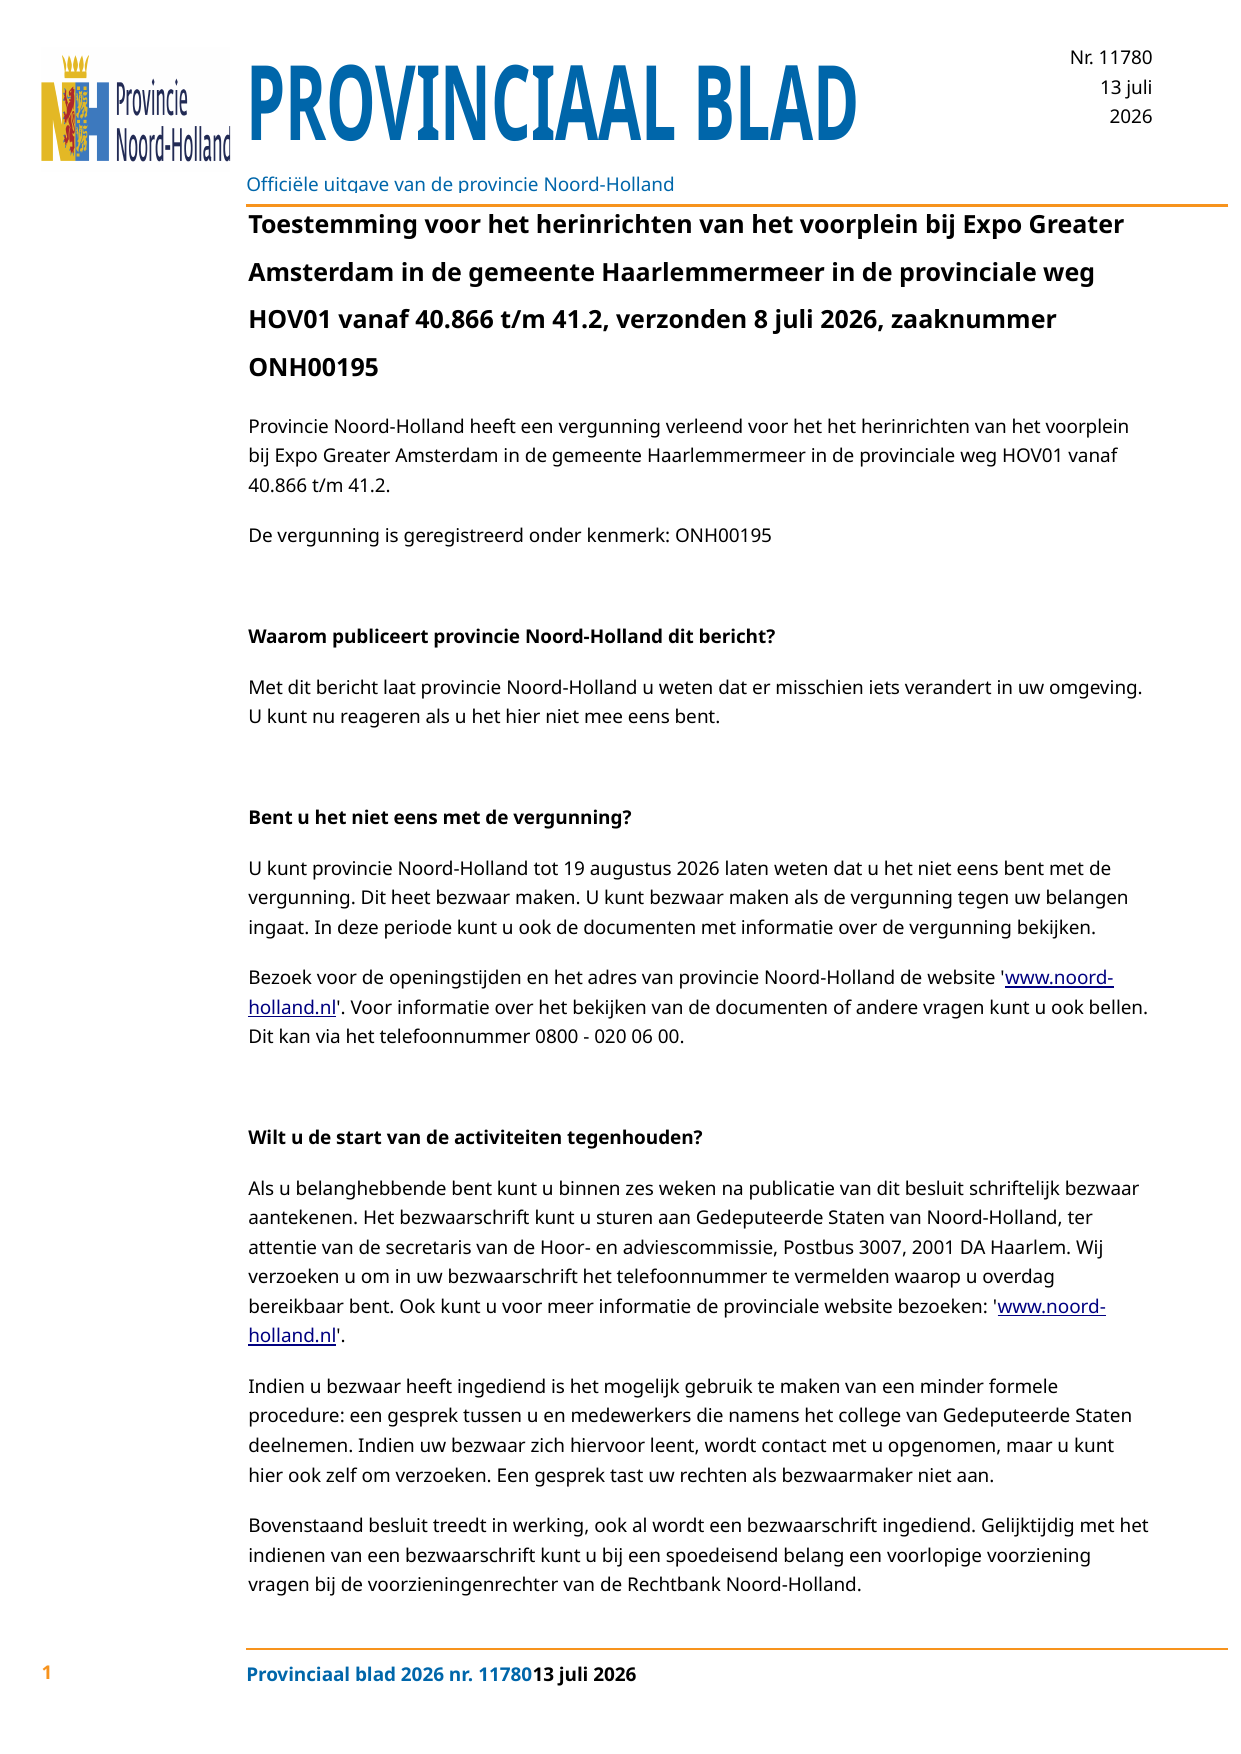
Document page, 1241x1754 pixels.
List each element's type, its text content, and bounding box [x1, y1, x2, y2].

text De vergunning is geregistreerd onder kenmerk: ONH00195 [248, 523, 1152, 548]
text Bezoek voor de openingstijden en het adres van provincie Noord-Holland de website 'www.noord-holland.nl'. Voor informatie over het bekijken van de documenten of andere vragen kunt u ook bellen. Dit kan via het telefoonnummer 0800 - 020 06 00. [248, 964, 1152, 1049]
text Bovenstaand besluit treedt in werking, ook al wordt een bezwaarschrift ingediend. Gelijktijdig met het indienen van een bezwaarschrift kunt u bij een spoedeisend belang een voorlopige voorziening vragen bij de voorzieningenrechter van de Rechtbank Noord-Holland. [248, 1512, 1152, 1597]
text Met dit bericht laat provincie Noord-Holland u weten dat er misschien iets verandert in uw omgeving. U kunt nu reageren als u het hier niet mee eens bent. [248, 674, 1152, 729]
text Wilt u de start van de activiteiten tegenhouden? [248, 1124, 1152, 1150]
text Bent u het niet eens met de vergunning? [248, 804, 1152, 830]
text Waarom publiceert provincie Noord-Holland dit bericht? [248, 623, 1152, 649]
text Toestemming voor het herinrichten van het voorplein bij Expo Greater Amsterdam in de gemeente Haarlemmermeer in de provinciale weg HOV01 vanaf 40.866 t/m 41.2, verzonden 8 juli 2026, zaaknummer ONH00195 [248, 207, 1152, 384]
text Provincie Noord-Holland heeft een vergunning verleend voor het het herinrichten van het voorplein bij Expo Greater Amsterdam in de gemeente Haarlemmermeer in de provinciale weg HOV01 vanaf 40.866 t/m 41.2. [248, 413, 1152, 498]
text Indien u bezwaar heeft ingediend is het mogelijk gebruik te maken van een minder formele procedure: een gesprek tussen u en medewerkers die namens het college van Gedeputeerde Staten deelnemen. Indien uw bezwaar zich hiervoor leent, wordt contact met u opgenomen, maar u kunt hier ook zelf om verzoeken. Een gesprek tast uw rechten als bezwaarmaker niet aan. [248, 1373, 1152, 1488]
picture [41, 47, 231, 172]
text U kunt provincie Noord-Holland tot 19 augustus 2026 laten weten dat u het niet eens bent met de vergunning. Dit heet bezwaar maken. U kunt bezwaar maken als de vergunning tegen uw belangen ingaat. In deze periode kunt u ook de documenten met informatie over de vergunning bekijken. [248, 855, 1152, 940]
text Als u belanghebbende bent kunt u binnen zes weken na publicatie van dit besluit schriftelijk bezwaar aantekenen. Het bezwaarschrift kunt u sturen aan Gedeputeerde Staten van Noord-Holland, ter attentie van de secretaris van de Hoor- en adviescommissie, Postbus 3007, 2001 DA Haarlem. Wij verzoeken u om in uw bezwaarschrift het telefoonnummer te vermelden waarop u overdag bereikbaar bent. Ook kunt u voor meer informatie de provinciale website bezoeken: 'www.noord-holland.nl'. [248, 1175, 1152, 1348]
